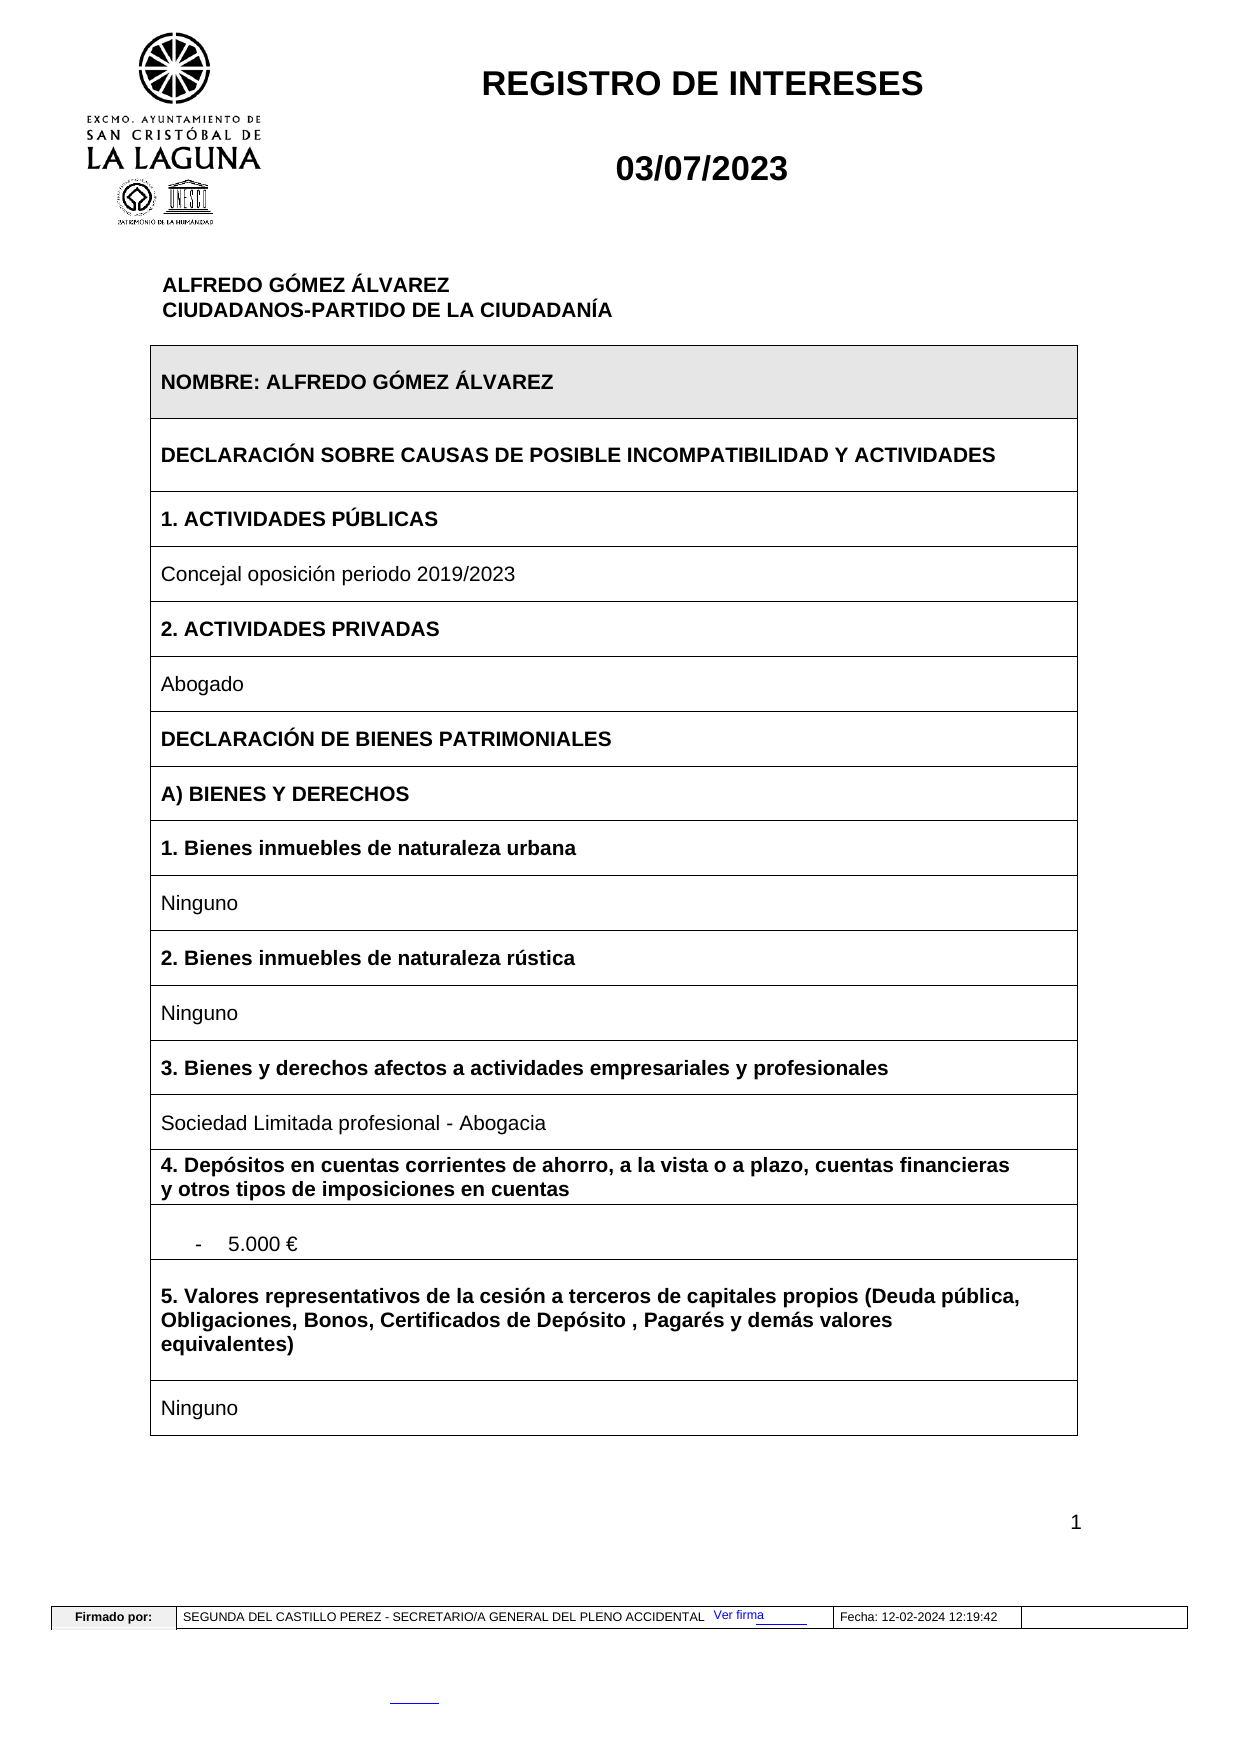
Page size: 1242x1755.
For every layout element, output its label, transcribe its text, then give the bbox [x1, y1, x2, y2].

table_cell 2. ACTIVIDADES PRIVADAS [151, 602, 1077, 656]
table_cell 2. Bienes inmuebles de naturaleza rústica [151, 931, 1077, 984]
text 1 [42, 1510, 1082, 1534]
table_cell Sociedad Limitada profesional - Abogacia [151, 1095, 1077, 1149]
table_cell 3. Bienes y derechos afectos a actividades empresariales y profesionales [151, 1041, 1077, 1094]
table_cell DECLARACIÓN DE BIENES PATRIMONIALES [151, 712, 1077, 766]
table_cell A) BIENES Y DERECHOS [151, 767, 1077, 820]
table_header Firmado por: [52, 1607, 176, 1627]
table_header SEGUNDA DEL CASTILLO PEREZ - SECRETARIO/A GENERAL DEL PLENO ACCIDENTAL Ver firma [177, 1607, 833, 1627]
table_cell 1. Bienes inmuebles de naturaleza urbana [151, 821, 1077, 875]
table_cell Ninguno [151, 986, 1077, 1039]
table_header Fecha: 12-02-2024 12:19:42 [834, 1607, 1021, 1627]
text ALFREDO GÓMEZ ÁLVAREZ [162, 273, 1202, 297]
table_cell 4. Depósitos en cuentas corrientes de ahorro, a la vista o a plazo, cuentas financieras y otros tipos de imposiciones en cuentas [151, 1150, 1077, 1204]
table_cell 5. Valores representativos de la cesión a terceros de capitales propios (Deuda pública, Obligaciones, Bonos, Certificados de Depósito , Pagarés y demás valores equivalentes) [151, 1260, 1077, 1380]
table_cell 1. ACTIVIDADES PÚBLICAS [151, 492, 1077, 546]
table_cell DECLARACIÓN SOBRE CAUSAS DE POSIBLE INCOMPATIBILIDAD Y ACTIVIDADES [151, 419, 1077, 491]
text CIUDADANOS-PARTIDO DE LA CIUDADANÍA [162, 297, 1202, 321]
table_cell Abogado [151, 657, 1077, 711]
table_header NOMBRE: ALFREDO GÓMEZ ÁLVAREZ [151, 346, 1077, 418]
table_cell Concejal oposición periodo 2019/2023 [151, 547, 1077, 601]
table_header [1022, 1607, 1187, 1627]
table_cell Ninguno [151, 1381, 1077, 1435]
table_cell Ninguno [151, 876, 1077, 930]
table_cell - 5.000 € [151, 1205, 1077, 1259]
